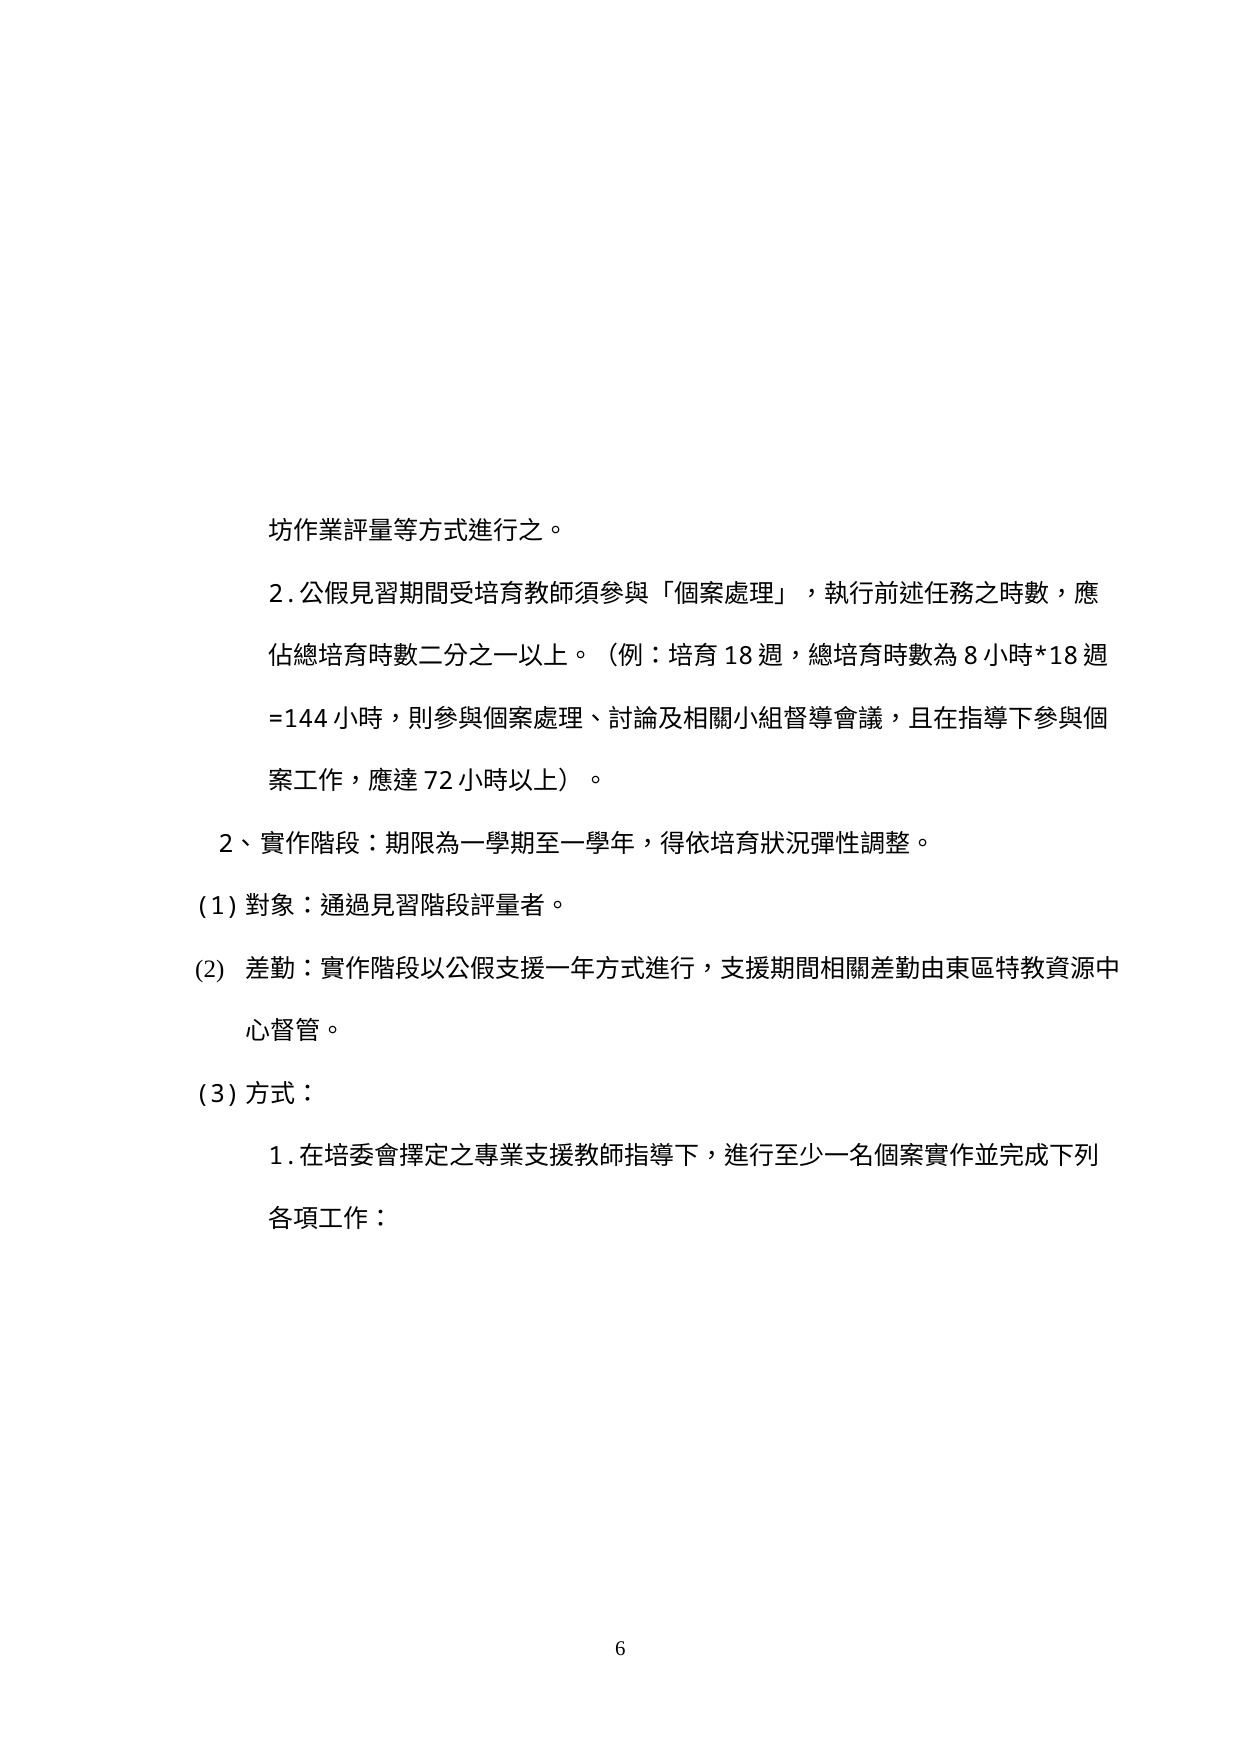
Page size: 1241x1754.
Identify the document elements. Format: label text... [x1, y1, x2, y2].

list 在培委會擇定之專業支援教師指導下，進行至少一名個案實作並完成下列各項工作： [268, 1112, 1122, 1237]
list 坊作業評量等方式進行之。 [268, 487, 1122, 550]
list 方式： [195, 1050, 1122, 1112]
list 對象：通過見習階段評量者。 [195, 862, 1122, 925]
list 公假見習期間受培育教師須參與「個案處理」，執行前述任務之時數，應佔總培育時數二分之一以上。（例：培育18週，總培育時數為8小時*18週=144小時，則參與個案處理、討論及相關小組督導會議，且在指導下參與個案工作，應達72小時以上）。 [268, 550, 1122, 800]
list 實作階段：期限為一學期至一學年，得依培育狀況彈性調整。 [218, 800, 1122, 862]
list 差勤：實作階段以公假支援一年方式進行，支援期間相關差勤由東區特教資源中心督管。 [195, 925, 1122, 1050]
